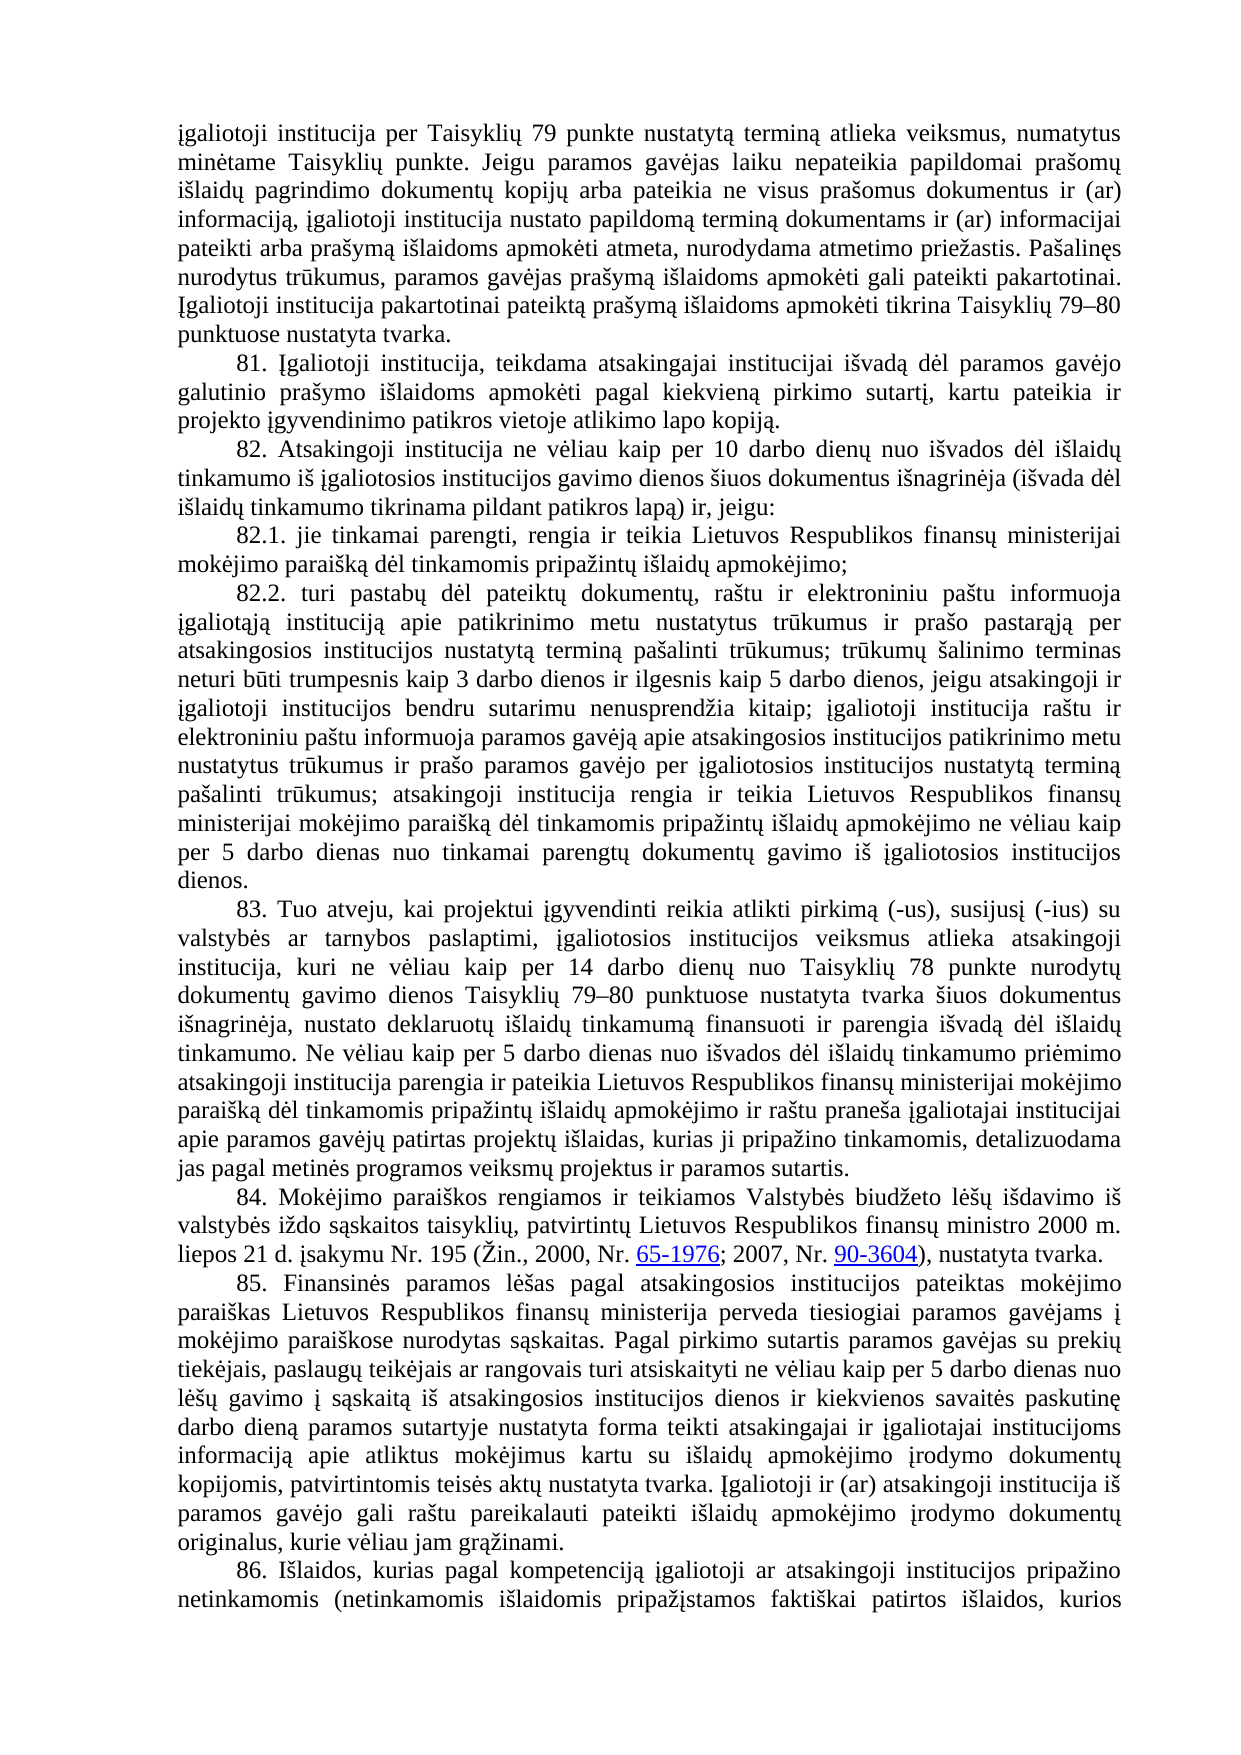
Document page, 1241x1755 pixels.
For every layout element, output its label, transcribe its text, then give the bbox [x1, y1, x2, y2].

text įgaliotoji institucija per Taisyklių 79 punkte nustatytą terminą atlieka veiksmus, numatytus minėtame Taisyklių punkte. Jeigu paramos gavėjas laiku nepateikia papildomai prašomų išlaidų pagrindimo dokumentų kopijų arba pateikia ne visus prašomus dokumentus ir (ar) informaciją, įgaliotoji institucija nustato papildomą terminą dokumentams ir (ar) informacijai pateikti arba prašymą išlaidoms apmokėti atmeta, nurodydama atmetimo priežastis. Pašalinęs nurodytus trūkumus, paramos gavėjas prašymą išlaidoms apmokėti gali pateikti pakartotinai. Įgaliotoji institucija pakartotinai pateiktą prašymą išlaidoms apmokėti tikrina Taisyklių 79–80 punktuose nustatyta tvarka. [177, 118, 1122, 348]
text 81. Įgaliotoji institucija, teikdama atsakingajai institucijai išvadą dėl paramos gavėjo galutinio prašymo išlaidoms apmokėti pagal kiekvieną pirkimo sutartį, kartu pateikia ir projekto įgyvendinimo patikros vietoje atlikimo lapo kopiją. [177, 348, 1122, 434]
text 82.2. turi pastabų dėl pateiktų dokumentų, raštu ir elektroniniu paštu informuoja įgaliotąją instituciją apie patikrinimo metu nustatytus trūkumus ir prašo pastarąją per atsakingosios institucijos nustatytą terminą pašalinti trūkumus; trūkumų šalinimo terminas neturi būti trumpesnis kaip 3 darbo dienos ir ilgesnis kaip 5 darbo dienos, jeigu atsakingoji ir įgaliotoji institucijos bendru sutarimu nenusprendžia kitaip; įgaliotoji institucija raštu ir elektroniniu paštu informuoja paramos gavėją apie atsakingosios institucijos patikrinimo metu nustatytus trūkumus ir prašo paramos gavėjo per įgaliotosios institucijos nustatytą terminą pašalinti trūkumus; atsakingoji institucija rengia ir teikia Lietuvos Respublikos finansų ministerijai mokėjimo paraišką dėl tinkamomis pripažintų išlaidų apmokėjimo ne vėliau kaip per 5 darbo dienas nuo tinkamai parengtų dokumentų gavimo iš įgaliotosios institucijos dienos. [177, 578, 1122, 894]
text 86. Išlaidos, kurias pagal kompetenciją įgaliotoji ar atsakingoji institucijos pripažino netinkamomis (netinkamomis išlaidomis pripažįstamos faktiškai patirtos išlaidos, kurios [177, 1556, 1122, 1613]
text 82. Atsakingoji institucija ne vėliau kaip per 10 darbo dienų nuo išvados dėl išlaidų tinkamumo iš įgaliotosios institucijos gavimo dienos šiuos dokumentus išnagrinėja (išvada dėl išlaidų tinkamumo tikrinama pildant patikros lapą) ir, jeigu: [177, 434, 1122, 521]
text 84. Mokėjimo paraiškos rengiamos ir teikiamos Valstybės biudžeto lėšų išdavimo iš valstybės iždo sąskaitos taisyklių, patvirtintų Lietuvos Respublikos finansų ministro 2000 m. liepos 21 d. įsakymu Nr. 195 (Žin., 2000, Nr. 65-1976; 2007, Nr. 90-3604), nustatyta tvarka. [177, 1182, 1122, 1268]
text 83. Tuo atveju, kai projektui įgyvendinti reikia atlikti pirkimą (-us), susijusį (-ius) su valstybės ar tarnybos paslaptimi, įgaliotosios institucijos veiksmus atlieka atsakingoji institucija, kuri ne vėliau kaip per 14 darbo dienų nuo Taisyklių 78 punkte nurodytų dokumentų gavimo dienos Taisyklių 79–80 punktuose nustatyta tvarka šiuos dokumentus išnagrinėja, nustato deklaruotų išlaidų tinkamumą finansuoti ir parengia išvadą dėl išlaidų tinkamumo. Ne vėliau kaip per 5 darbo dienas nuo išvados dėl išlaidų tinkamumo priėmimo atsakingoji institucija parengia ir pateikia Lietuvos Respublikos finansų ministerijai mokėjimo paraišką dėl tinkamomis pripažintų išlaidų apmokėjimo ir raštu praneša įgaliotajai institucijai apie paramos gavėjų patirtas projektų išlaidas, kurias ji pripažino tinkamomis, detalizuodama jas pagal metinės programos veiksmų projektus ir paramos sutartis. [177, 894, 1122, 1182]
text 85. Finansinės paramos lėšas pagal atsakingosios institucijos pateiktas mokėjimo paraiškas Lietuvos Respublikos finansų ministerija perveda tiesiogiai paramos gavėjams į mokėjimo paraiškose nurodytas sąskaitas. Pagal pirkimo sutartis paramos gavėjas su prekių tiekėjais, paslaugų teikėjais ar rangovais turi atsiskaityti ne vėliau kaip per 5 darbo dienas nuo lėšų gavimo į sąskaitą iš atsakingosios institucijos dienos ir kiekvienos savaitės paskutinę darbo dieną paramos sutartyje nustatyta forma teikti atsakingajai ir įgaliotajai institucijoms informaciją apie atliktus mokėjimus kartu su išlaidų apmokėjimo įrodymo dokumentų kopijomis, patvirtintomis teisės aktų nustatyta tvarka. Įgaliotoji ir (ar) atsakingoji institucija iš paramos gavėjo gali raštu pareikalauti pateikti išlaidų apmokėjimo įrodymo dokumentų originalus, kurie vėliau jam grąžinami. [177, 1268, 1122, 1556]
text 82.1. jie tinkamai parengti, rengia ir teikia Lietuvos Respublikos finansų ministerijai mokėjimo paraišką dėl tinkamomis pripažintų išlaidų apmokėjimo; [177, 521, 1122, 578]
